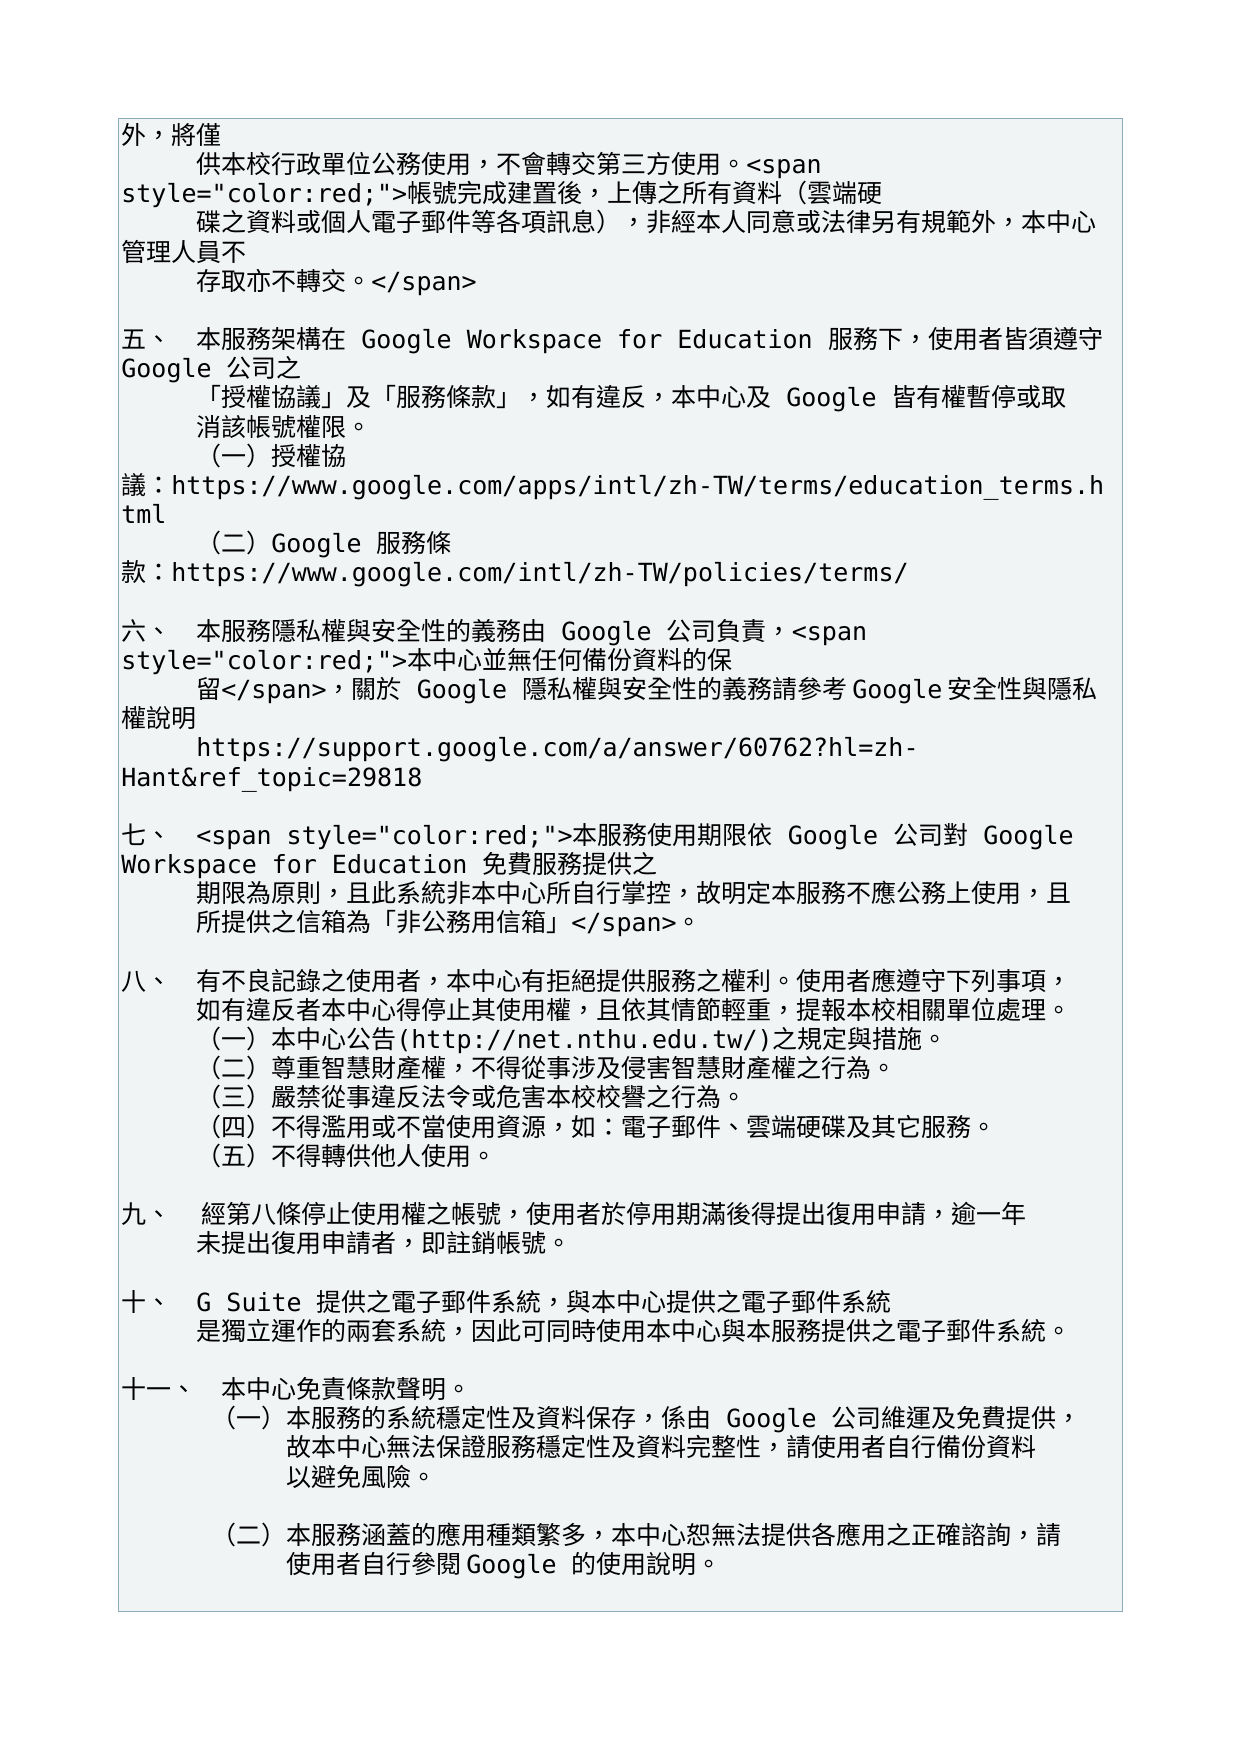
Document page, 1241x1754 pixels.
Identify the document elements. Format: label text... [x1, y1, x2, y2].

text 外，將僅 供本校行政單位公務使用，不會轉交第三方使用。<span style="color:red;">帳號完成建置後，上傳之所有資料（雲端硬 碟之資料或個人電子郵件等各項訊息），非經本人同意或法律另有規範外，本中心管理人員不 存取亦不轉交。</span> 五、 本服務架構在 Google Workspace for Education 服務下，使用者皆須遵守 Google 公司之 「授權協議」及「服務條款」，如有違反，本中心及 Google 皆有權暫停或取 消該帳號權限。 （一）授權協議：https://www.google.com/apps/intl/zh-TW/terms/education_terms.html （二）Google 服務條款：https://www.google.com/intl/zh-TW/policies/terms/ 六、 本服務隱私權與安全性的義務由 Google 公司負責，<span style="color:red;">本中心並無任何備份資料的保 留</span>，關於 Google 隱私權與安全性的義務請參考Google安全性與隱私權說明 https://support.google.com/a/answer/60762?hl=zh-Hant&ref_topic=29818 七、 <span style="color:red;">本服務使用期限依 Google 公司對 Google Workspace for Education 免費服務提供之 期限為原則，且此系統非本中心所自行掌控，故明定本服務不應公務上使用，且 所提供之信箱為「非公務用信箱」</span>。 八、 有不良記錄之使用者，本中心有拒絕提供服務之權利。使用者應遵守下列事項， 如有違反者本中心得停止其使用權，且依其情節輕重，提報本校相關單位處理。 （一）本中心公告(http://net.nthu.edu.tw/)之規定與措施。 （二）尊重智慧財產權，不得從事涉及侵害智慧財產權之行為。 （三）嚴禁從事違反法令或危害本校校譽之行為。 （四）不得濫用或不當使用資源，如：電子郵件、雲端硬碟及其它服務。 （五）不得轉供他人使用。 九、 經第八條停止使用權之帳號，使用者於停用期滿後得提出復用申請，逾一年 未提出復用申請者，即註銷帳號。 十、 G Suite 提供之電子郵件系統，與本中心提供之電子郵件系統 是獨立運作的兩套系統，因此可同時使用本中心與本服務提供之電子郵件系統。 十一、 本中心免責條款聲明。 （一）本服務的系統穩定性及資料保存，係由 Google 公司維運及免費提供， 故本中心無法保證服務穩定性及資料完整性，請使用者自行備份資料 以避免風險。 （二）本服務涵蓋的應用種類繁多，本中心恕無法提供各應用之正確諮詢，請 使用者自行參閱Google 的使用說明。 [119, 119, 1122, 1611]
